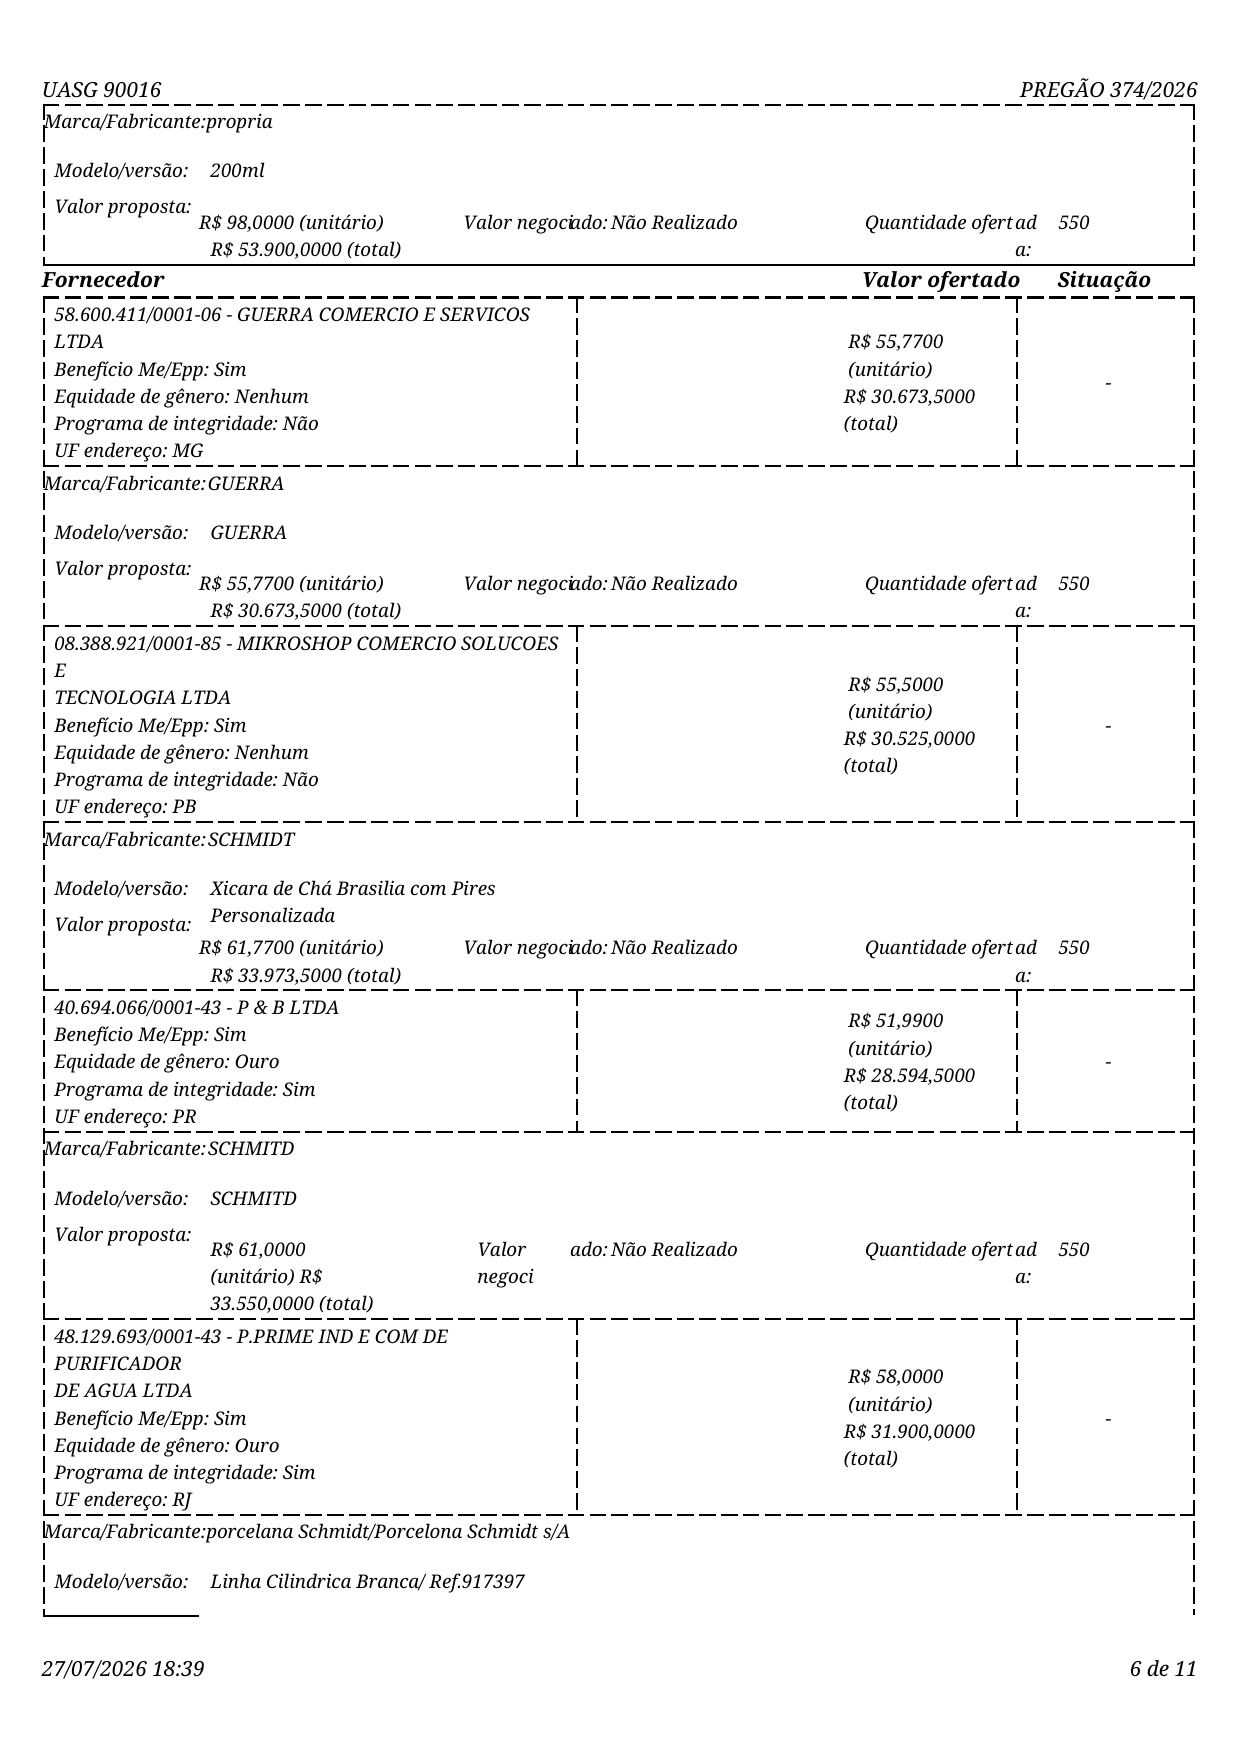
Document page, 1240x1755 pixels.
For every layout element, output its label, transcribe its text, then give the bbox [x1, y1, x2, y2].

table_cell ada: [1017, 1231, 1048, 1318]
table_cell [1101, 1514, 1194, 1565]
table_cell [844, 155, 1017, 204]
table_cell [1101, 1565, 1194, 1614]
table_header R$ 55,7700 (unitário) R$ 30.673,5000 (total) [844, 296, 1017, 465]
table_cell Marca/Fabricante: SCHMITD [44, 1131, 477, 1182]
table_cell R$ 58,0000 (unitário) R$ 31.900,0000 (total) [844, 1318, 1017, 1514]
table_cell [577, 1318, 844, 1514]
table_cell R$ 51,9900 (unitário) R$ 28.594,5000 (total) [844, 989, 1017, 1131]
table_cell ado: Não Realizado [577, 204, 844, 263]
table_cell - [1101, 989, 1194, 1131]
table_cell [577, 625, 844, 821]
table_cell 200ml [199, 155, 577, 204]
table_cell [844, 1182, 1017, 1231]
table_cell Quantidade ofert [844, 204, 1017, 263]
table_cell [577, 873, 844, 930]
table_cell [1101, 566, 1194, 625]
table_cell [1017, 465, 1101, 516]
table_cell [844, 821, 1017, 872]
table_cell Modelo/versão: Valor proposta: [44, 516, 199, 625]
table_cell [577, 1182, 844, 1231]
table_cell [577, 516, 844, 566]
table_cell ada: [1017, 930, 1048, 989]
table_cell R$ 55,7700 (unitário) Valor negoci R$ 30.673,5000 (total) [199, 566, 577, 625]
table_cell Marca/Fabricante: propria [44, 104, 577, 155]
table_cell [1101, 465, 1194, 516]
table_header - [1101, 296, 1194, 465]
table_cell - [1101, 1318, 1194, 1514]
table_cell [1101, 516, 1194, 566]
table_cell ada: [1017, 566, 1048, 625]
table_cell [1101, 155, 1194, 204]
table_cell [844, 104, 1017, 155]
table_cell [577, 1565, 844, 1614]
table_cell [577, 989, 844, 1131]
table_cell Xicara de Chá Brasilia com Pires Personalizada [199, 873, 577, 930]
table_cell [844, 1514, 1017, 1565]
text Fornecedor Valor ofertado Situação [42, 266, 1200, 294]
table_cell [1017, 1318, 1101, 1514]
table_cell 550 [1048, 930, 1101, 989]
table_cell [1101, 204, 1194, 263]
table_cell [1101, 1182, 1194, 1231]
table_cell R$ 98,0000 (unitário) Valor negoci R$ 53.900,0000 (total) [199, 204, 577, 263]
table_cell [577, 821, 844, 872]
table_cell [1017, 625, 1101, 821]
table_cell Modelo/versão: Valor proposta: [44, 155, 199, 263]
table_cell GUERRA [199, 516, 577, 566]
table_cell 08.388.921/0001-85 - MIKROSHOP COMERCIO SOLUCOES E TECNOLOGIA LTDA Benefício Me/Epp: Sim Equidade de gênero: Nenhum Programa de integridade: Não UF endereço: PB [44, 625, 577, 821]
table_cell [577, 155, 844, 204]
table_cell [1017, 1565, 1101, 1614]
table_cell [1101, 1231, 1194, 1318]
table_cell Marca/Fabricante: SCHMIDT [44, 821, 577, 872]
table_cell SCHMITD [199, 1182, 477, 1231]
table_cell [844, 516, 1017, 566]
table_cell ado: Não Realizado [577, 566, 844, 625]
table_cell [577, 1514, 844, 1565]
table_cell [1017, 1131, 1101, 1182]
table_cell - [1101, 625, 1194, 821]
table_cell [477, 989, 577, 1131]
table_cell [844, 1131, 1017, 1182]
table_cell Quantidade ofert [844, 566, 1017, 625]
table_cell Marca/Fabricante: GUERRA [44, 465, 577, 516]
table_cell [844, 1565, 1017, 1614]
table_cell R$ 55,5000 (unitário) R$ 30.525,0000 (total) [844, 625, 1017, 821]
table_cell Modelo/versão: Valor proposta: [44, 873, 199, 989]
table_cell [477, 1182, 577, 1231]
table_cell [844, 873, 1017, 930]
table_cell [1017, 821, 1101, 872]
table_cell Quantidade ofert [844, 930, 1017, 989]
table_cell ada: [1017, 204, 1048, 263]
table_cell [1017, 873, 1101, 930]
table_cell [1101, 930, 1194, 989]
table_cell [844, 465, 1017, 516]
table_cell 550 [1048, 566, 1101, 625]
table_cell ado: Não Realizado [577, 1231, 844, 1318]
table_cell [1101, 821, 1194, 872]
table_cell 550 [1048, 204, 1101, 263]
table_cell [1017, 1514, 1101, 1565]
table_cell Linha Cilindrica Branca/ Ref.917397 [199, 1565, 577, 1614]
table_cell Marca/Fabricante: porcelana Schmidt/Porcelona Schmidt s/A [44, 1514, 577, 1565]
table_cell 48.129.693/0001-43 - P.PRIME IND E COM DE PURIFICADOR DE AGUA LTDA Benefício Me/Epp: Sim Equidade de gênero: Ouro Programa de integridade: Sim UF endereço: RJ [44, 1318, 577, 1514]
table_cell [1101, 104, 1194, 155]
table_cell [1017, 155, 1101, 204]
table_cell [577, 104, 844, 155]
table_cell Modelo/versão: Valor proposta: [44, 1182, 199, 1318]
table_cell R$ 61,7700 (unitário) Valor negoci R$ 33.973,5000 (total) [199, 930, 577, 989]
table_cell [577, 1131, 844, 1182]
table_cell [1017, 1182, 1101, 1231]
table_header [577, 296, 844, 465]
table_header [1017, 296, 1101, 465]
table_cell 550 [1048, 1231, 1101, 1318]
table_cell R$ 61,0000 (unitário) R$ 33.550,0000 (total) [199, 1231, 477, 1318]
table_cell Modelo/versão: [44, 1565, 199, 1614]
table_cell 40.694.066/0001-43 - P & B LTDA Benefício Me/Epp: Sim Equidade de gênero: Ouro Programa de integridade: Sim UF endereço: PR [44, 989, 477, 1131]
table_cell [1017, 989, 1101, 1131]
table_cell [1101, 1131, 1194, 1182]
table_cell Quantidade ofert [844, 1231, 1017, 1318]
table_header 58.600.411/0001-06 - GUERRA COMERCIO E SERVICOS LTDA Benefício Me/Epp: Sim Equidade de gênero: Nenhum Programa de integridade: Não UF endereço: MG [44, 296, 577, 465]
table_cell Valor negoci [477, 1231, 577, 1318]
table_cell ado: Não Realizado [577, 930, 844, 989]
table_cell [1017, 516, 1101, 566]
table_cell [477, 1131, 577, 1182]
table_cell [1101, 873, 1194, 930]
table_cell [1017, 104, 1101, 155]
table_cell [577, 465, 844, 516]
